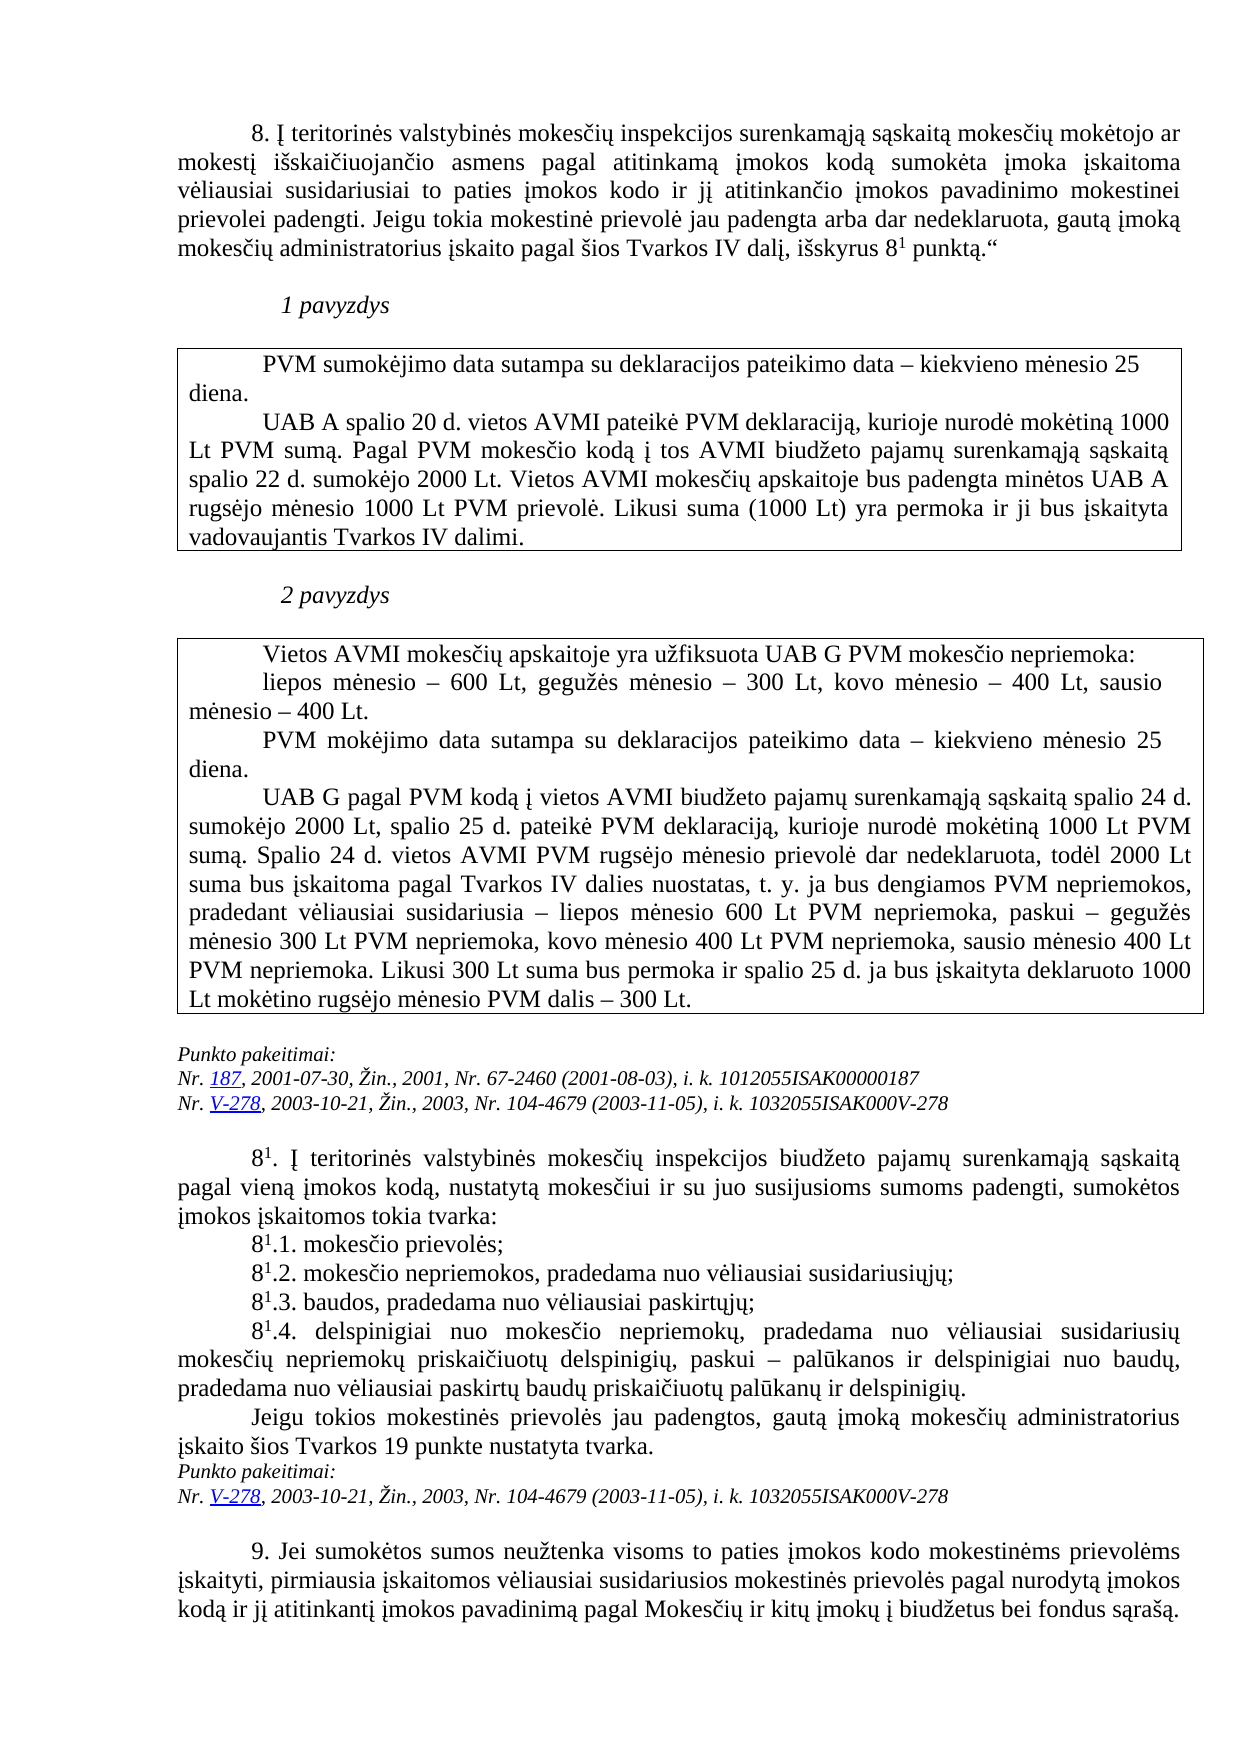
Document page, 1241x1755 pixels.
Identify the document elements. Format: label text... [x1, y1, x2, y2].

table_header Vietos AVMI mokesčių apskaitoje yra užfiksuota UAB G PVM mokesčio nepriemoka: liepos mėnesio – 600 Lt, gegužės mėnesio – 300 Lt, kovo mėnesio – 400 Lt, sausio mėnesio – 400 Lt. PVM mokėjimo data sutampa su deklaracijos pateikimo data – kiekvieno mėnesio 25 diena. UAB G pagal PVM kodą į vietos AVMI biudžeto pajamų surenkamąją sąskaitą spalio 24 d. sumokėjo 2000 Lt, spalio 25 d. pateikė PVM deklaraciją, kurioje nurodė mokėtiną 1000 Lt PVM sumą. Spalio 24 d. vietos AVMI PVM rugsėjo mėnesio prievolė dar nedeklaruota, todėl 2000 Lt suma bus įskaitoma pagal Tvarkos IV dalies nuostatas, t. y. ja bus dengiamos PVM nepriemokos, pradedant vėliausiai susidariusia – liepos mėnesio 600 Lt PVM nepriemoka, paskui – gegužės mėnesio 300 Lt PVM nepriemoka, kovo mėnesio 400 Lt PVM nepriemoka, sausio mėnesio 400 Lt PVM nepriemoka. Likusi 300 Lt suma bus permoka ir spalio 25 d. ja bus įskaityta deklaruoto 1000 Lt mokėtino rugsėjo mėnesio PVM dalis – 300 Lt. [178, 639, 1203, 1012]
text Nr. V-278, 2003-10-21, Žin., 2003, Nr. 104-4679 (2003-11-05), i. k. 1032055ISAK000V-278 [177, 1483, 1181, 1508]
text Jeigu tokios mokestinės prievolės jau padengtos, gautą įmoką mokesčių administratorius įskaito šios Tvarkos 19 punkte nustatyta tvarka. [177, 1402, 1181, 1459]
table_header PVM sumokėjimo data sutampa su deklaracijos pateikimo data – kiekvieno mėnesio 25 diena. UAB A spalio 20 d. vietos AVMI pateikė PVM deklaraciją, kurioje nurodė mokėtiną 1000 Lt PVM sumą. Pagal PVM mokesčio kodą į tos AVMI biudžeto pajamų surenkamąją sąskaitą spalio 22 d. sumokėjo 2000 Lt. Vietos AVMI mokesčių apskaitoje bus padengta minėtos UAB A rugsėjo mėnesio 1000 Lt PVM prievolė. Likusi suma (1000 Lt) yra permoka ir ji bus įskaityta vadovaujantis Tvarkos IV dalimi. [178, 349, 1181, 550]
text 1 pavyzdys [207, 291, 1152, 319]
text Punkto pakeitimai: [177, 1459, 1181, 1483]
text 9. Jei sumokėtos sumos neužtenka visoms to paties įmokos kodo mokestinėms prievolėms įskaityti, pirmiausia įskaitomos vėliausiai susidariusios mokestinės prievolės pagal nurodytą įmokos kodą ir jį atitinkantį įmokos pavadinimą pagal Mokesčių ir kitų įmokų į biudžetus bei fondus sąrašą. [177, 1536, 1181, 1623]
text Punkto pakeitimai: [177, 1042, 1181, 1066]
text Nr. 187, 2001-07-30, Žin., 2001, Nr. 67-2460 (2001-08-03), i. k. 1012055ISAK00000187 [177, 1066, 1181, 1090]
text 81.1. mokesčio prievolės; [177, 1229, 1181, 1258]
text 81.3. baudos, pradedama nuo vėliausiai paskirtųjų; [177, 1287, 1181, 1316]
text 8. Į teritorinės valstybinės mokesčių inspekcijos surenkamąją sąskaitą mokesčių mokėtojo ar mokestį išskaičiuojančio asmens pagal atitinkamą įmokos kodą sumokėta įmoka įskaitoma vėliausiai susidariusiai to paties įmokos kodo ir jį atitinkančio įmokos pavadinimo mokestinei prievolei padengti. Jeigu tokia mokestinė prievolė jau padengta arba dar nedeklaruota, gautą įmoką mokesčių administratorius įskaito pagal šios Tvarkos IV dalį, išskyrus 81 punktą.“ [177, 118, 1181, 262]
text Nr. V-278, 2003-10-21, Žin., 2003, Nr. 104-4679 (2003-11-05), i. k. 1032055ISAK000V-278 [177, 1090, 1181, 1114]
text 81.4. delspinigiai nuo mokesčio nepriemokų, pradedama nuo vėliausiai susidariusių mokesčių nepriemokų priskaičiuotų delspinigių, paskui – palūkanos ir delspinigiai nuo baudų, pradedama nuo vėliausiai paskirtų baudų priskaičiuotų palūkanų ir delspinigių. [177, 1316, 1181, 1402]
text 2 pavyzdys [207, 580, 1152, 609]
text 81. Į teritorinės valstybinės mokesčių inspekcijos biudžeto pajamų surenkamąją sąskaitą pagal vieną įmokos kodą, nustatytą mokesčiui ir su juo susijusioms sumoms padengti, sumokėtos įmokos įskaitomos tokia tvarka: [177, 1143, 1181, 1229]
text 81.2. mokesčio nepriemokos, pradedama nuo vėliausiai susidariusiųjų; [177, 1258, 1181, 1287]
